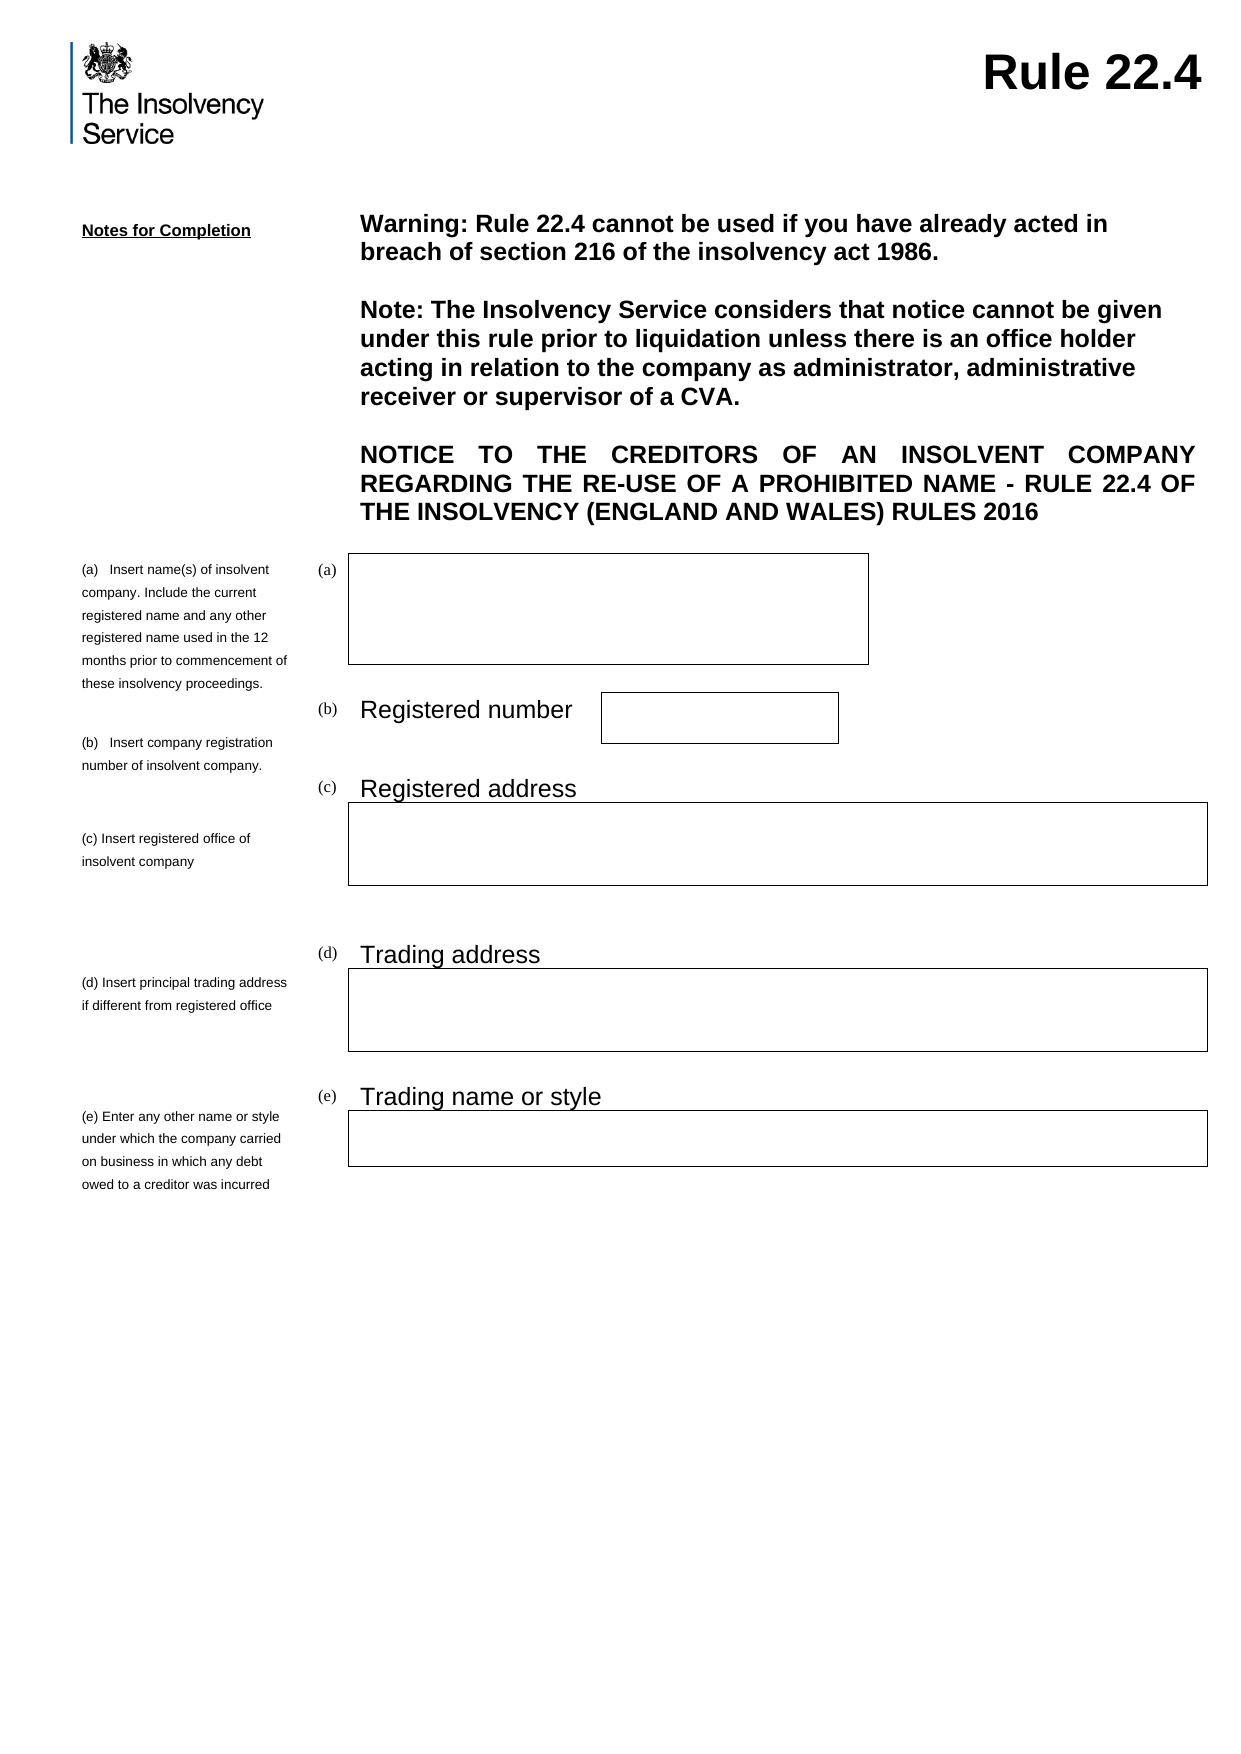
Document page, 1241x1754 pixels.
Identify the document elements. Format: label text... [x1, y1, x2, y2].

table_cell [869, 692, 1207, 743]
table_cell [349, 803, 1207, 885]
table_cell (a) [307, 553, 348, 663]
table_cell [839, 692, 869, 743]
table_cell [307, 664, 349, 692]
table_cell [869, 553, 1207, 663]
table_header [59, 30, 971, 154]
table_cell [349, 969, 1207, 1051]
table_cell [349, 1052, 869, 1079]
table_cell [869, 771, 1207, 802]
table_cell (b) [307, 692, 349, 743]
table_header [869, 179, 1207, 206]
table_cell [869, 743, 1207, 771]
table_cell (d) [307, 938, 349, 968]
table_cell [349, 526, 869, 553]
table_cell [349, 743, 869, 771]
table_cell [349, 665, 869, 692]
table_cell [307, 1166, 349, 1194]
table_cell [349, 1167, 869, 1194]
table_cell Trading address [349, 938, 869, 968]
table_header [349, 179, 869, 206]
table_cell [349, 1111, 1207, 1166]
table_cell Registered number [349, 692, 601, 743]
table_cell (c) [307, 771, 349, 802]
table_cell [869, 526, 1207, 553]
table_cell Registered address [349, 771, 869, 802]
table_cell [307, 206, 349, 438]
table_cell [869, 664, 1207, 692]
table_cell [307, 438, 349, 526]
table_cell Trading name or style [349, 1080, 869, 1110]
table_cell NOTICE TO THE CREDITORS OF AN INSOLVENT COMPANY REGARDING THE RE-USE OF A PROHIBITED NAME - RULE 22.4 OF THE INSOLVENCY (ENGLAND AND WALES) RULES 2016 [349, 438, 1207, 526]
table_header [307, 179, 349, 206]
table_cell [602, 693, 838, 743]
table_cell [307, 885, 349, 937]
table_cell [307, 968, 348, 1051]
table_header Notes for Completion (a) Insert name(s) of insolvent company. Include the current registered name and any other registered name used in the 12 months prior to commencement of these insolvency proceedings. (b) Insert company registration number of insolvent company. (c) Insert registered office of insolvent company (d) Insert principal trading address if different from registered office (e) Enter any other name or style under which the company carried on business in which any debt owed to a creditor was incurred [70, 179, 307, 1270]
table_cell [869, 938, 1207, 968]
table_cell (e) [307, 1080, 349, 1110]
table_cell [307, 1051, 349, 1079]
table_cell [869, 1167, 1207, 1194]
table_cell [869, 1080, 1207, 1110]
table_cell [869, 1052, 1207, 1079]
table_cell [307, 802, 348, 885]
table_cell [349, 886, 869, 937]
table_header Rule 22.4 [971, 30, 1218, 154]
table_cell [869, 886, 1207, 937]
table_cell [349, 554, 868, 663]
table_cell [307, 743, 349, 771]
table_cell Warning: Rule 22.4 cannot be used if you have already acted in breach of section 216 of the insolvency act 1986. Note: The Insolvency Service considers that notice cannot be given under this rule prior to liquidation unless there is an office holder acting in relation to the company as administrator, administrative receiver or supervisor of a CVA. [349, 206, 1207, 438]
table_cell [307, 1194, 1207, 1270]
table_cell [307, 526, 349, 553]
table_cell [307, 1110, 348, 1166]
